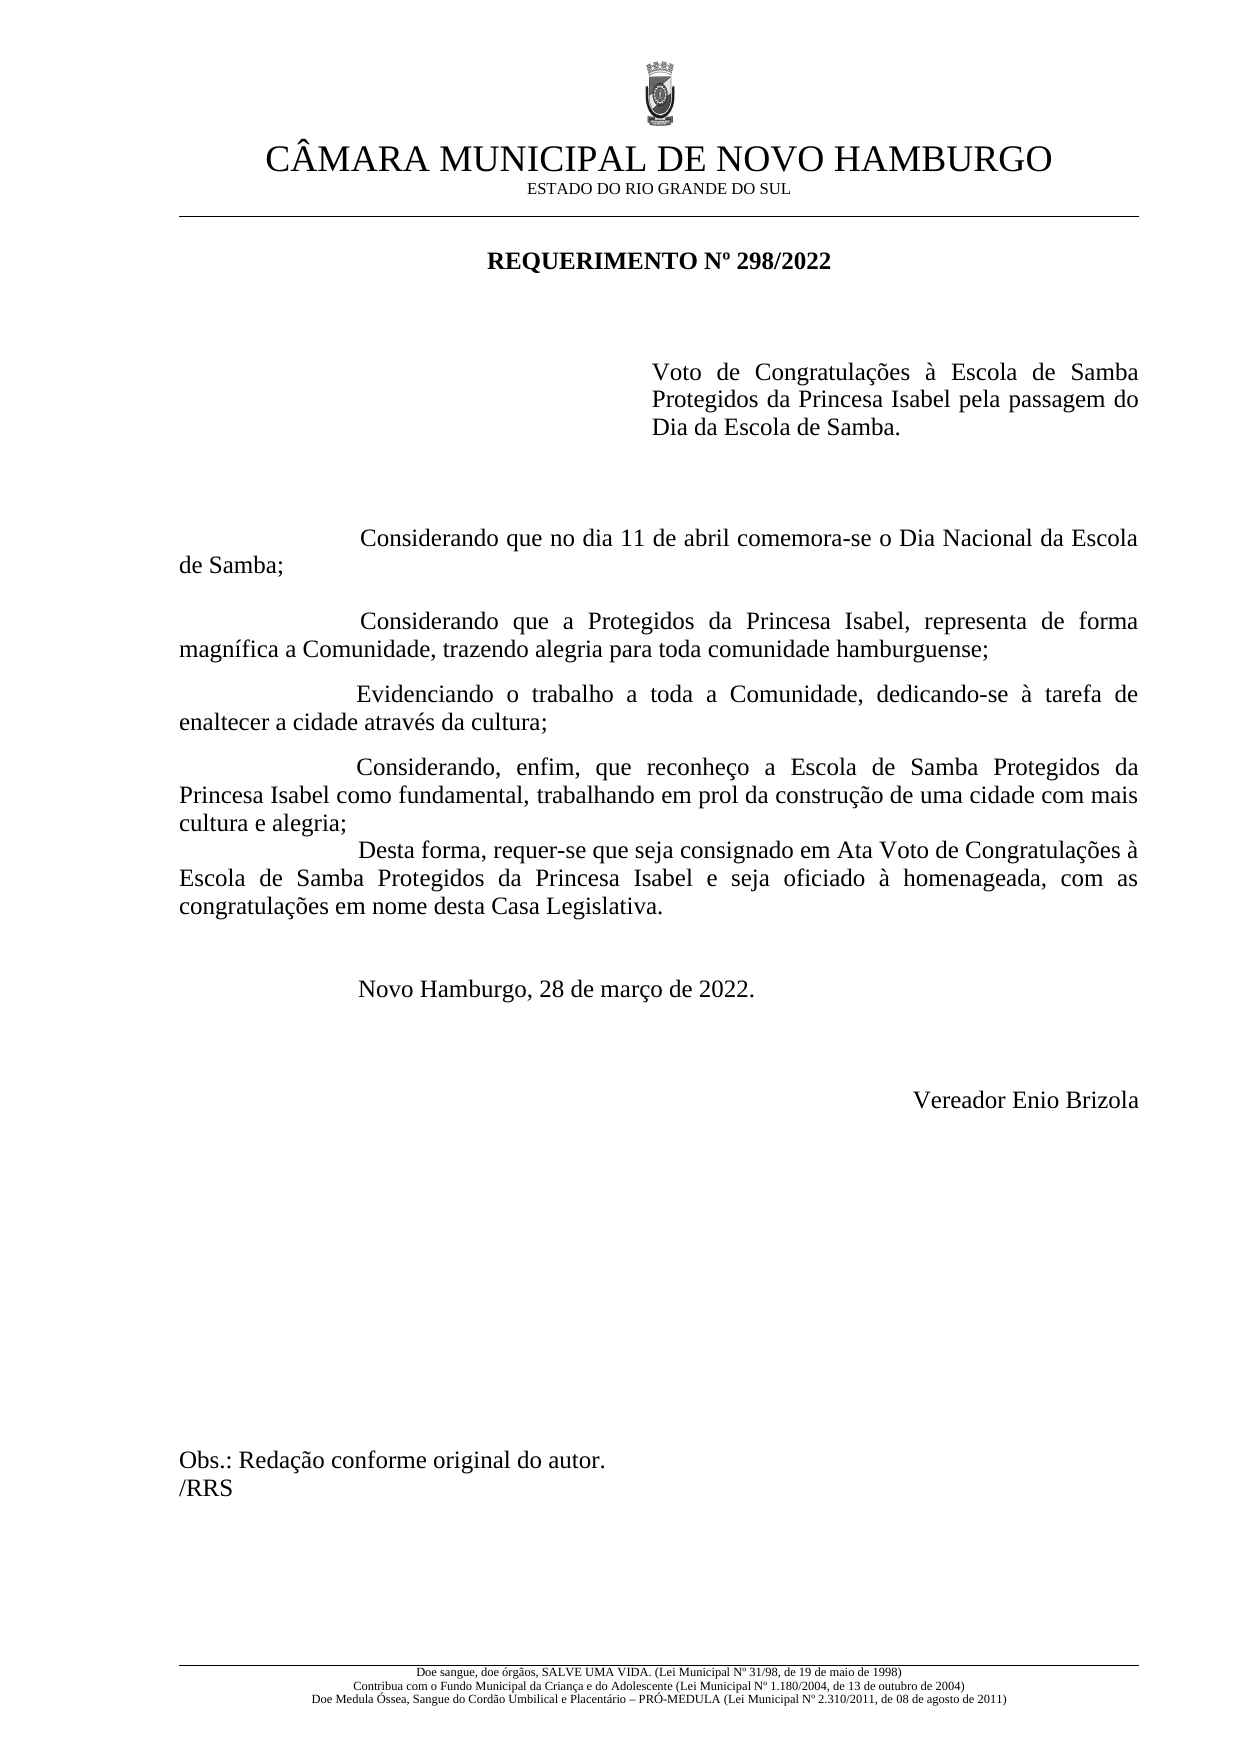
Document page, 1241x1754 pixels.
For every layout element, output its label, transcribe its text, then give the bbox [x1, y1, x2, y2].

text /RRS [179, 1474, 1139, 1501]
text Obs.: Redação conforme original do autor. [179, 1446, 1139, 1474]
text Considerando que no dia 11 de abril comemora-se o Dia Nacional da Escola de Samba; [179, 524, 1139, 579]
text Considerando, enfim, que reconheço a Escola de Samba Protegidos da Princesa Isabel como fundamental, trabalhando em prol da construção de uma cidade com mais cultura e alegria; [179, 753, 1139, 836]
text Considerando que a Protegidos da Princesa Isabel, representa de forma magnífica a Comunidade, trazendo alegria para toda comunidade hamburguense; [179, 607, 1139, 662]
text Novo Hamburgo, 28 de março de 2022. [179, 975, 1139, 1003]
text Desta forma, requer-se que seja consignado em Ata Voto de Congratulações à Escola de Samba Protegidos da Princesa Isabel e seja oficiado à homenageada, com as congratulações em nome desta Casa Legislativa. [179, 836, 1139, 919]
text REQUERIMENTO Nº 298/2022 [179, 247, 1139, 274]
text Voto de Congratulações à Escola de Samba Protegidos da Princesa Isabel pela passagem do Dia da Escola de Samba. [652, 358, 1139, 441]
text Vereador Enio Brizola [179, 1086, 1139, 1113]
text Evidenciando o trabalho a toda a Comunidade, dedicando-se à tarefa de enaltecer a cidade através da cultura; [179, 680, 1139, 736]
